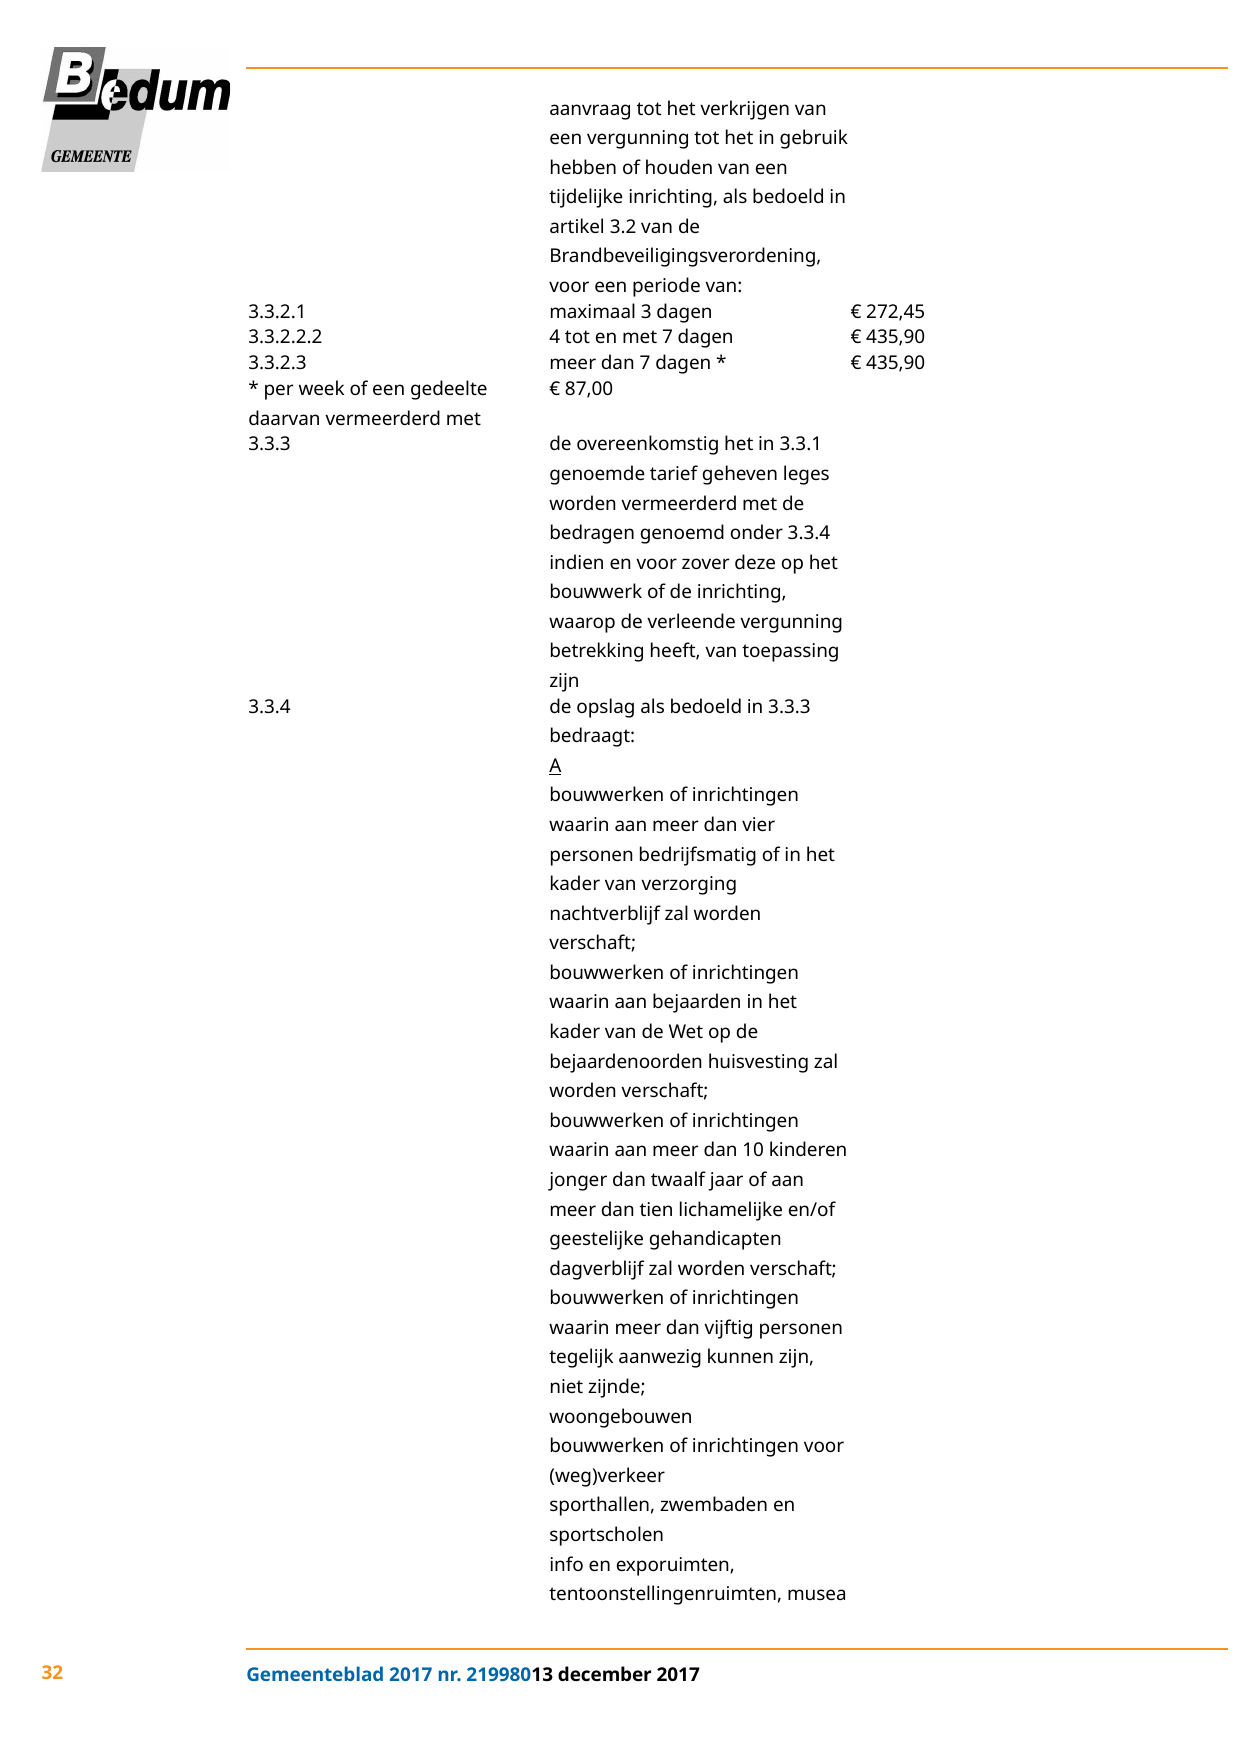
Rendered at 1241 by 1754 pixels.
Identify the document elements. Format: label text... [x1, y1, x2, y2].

table_cell [850, 693, 1152, 1606]
table_cell [850, 95, 1152, 298]
table_cell 3.3.2.2.2 [248, 324, 549, 349]
table_cell [850, 431, 1152, 693]
table_cell [248, 95, 549, 298]
table_cell 3.3.2.1 [248, 298, 549, 324]
table_cell 3.3.4 [248, 693, 549, 1606]
table_cell aanvraag tot het verkrijgen van een vergunning tot het in gebruik hebben of houden van een tijdelijke inrichting, als bedoeld in artikel 3.2 van de Brandbeveiligingsverordening, voor een periode van: [549, 95, 850, 298]
table_cell € 435,90 [850, 350, 1152, 375]
table_cell de opslag als bedoeld in 3.3.3 bedraagt: A bouwwerken of inrichtingen waarin aan meer dan vier personen bedrijfsmatig of in het kader van verzorging nachtverblijf zal worden verschaft; bouwwerken of inrichtingen waarin aan bejaarden in het kader van de Wet op de bejaardenoorden huisvesting zal worden verschaft; bouwwerken of inrichtingen waarin aan meer dan 10 kinderen jonger dan twaalf jaar of aan meer dan tien lichamelijke en/of geestelijke gehandicapten dagverblijf zal worden verschaft; bouwwerken of inrichtingen waarin meer dan vijftig personen tegelijk aanwezig kunnen zijn, niet zijnde; woongebouwen bouwwerken of inrichtingen voor (weg)verkeer sporthallen, zwembaden en sportscholen info en exporuimten, tentoonstellingenruimten, musea [549, 693, 850, 1606]
table_cell meer dan 7 dagen * [549, 350, 850, 375]
table_cell € 272,45 [850, 298, 1152, 324]
table_cell € 87,00 [549, 375, 850, 431]
table_cell 3.3.2.3 [248, 350, 549, 375]
table_cell * per week of een gedeelte daarvan vermeerderd met [248, 375, 549, 431]
picture [41, 47, 231, 172]
table_cell de overeenkomstig het in 3.3.1 genoemde tarief geheven leges worden vermeerderd met de bedragen genoemd onder 3.3.4 indien en voor zover deze op het bouwwerk of de inrichting, waarop de verleende vergunning betrekking heeft, van toepassing zijn [549, 431, 850, 693]
table_cell 4 tot en met 7 dagen [549, 324, 850, 349]
table_cell 3.3.3 [248, 431, 549, 693]
table_cell € 435,90 [850, 324, 1152, 349]
table_cell maximaal 3 dagen [549, 298, 850, 324]
